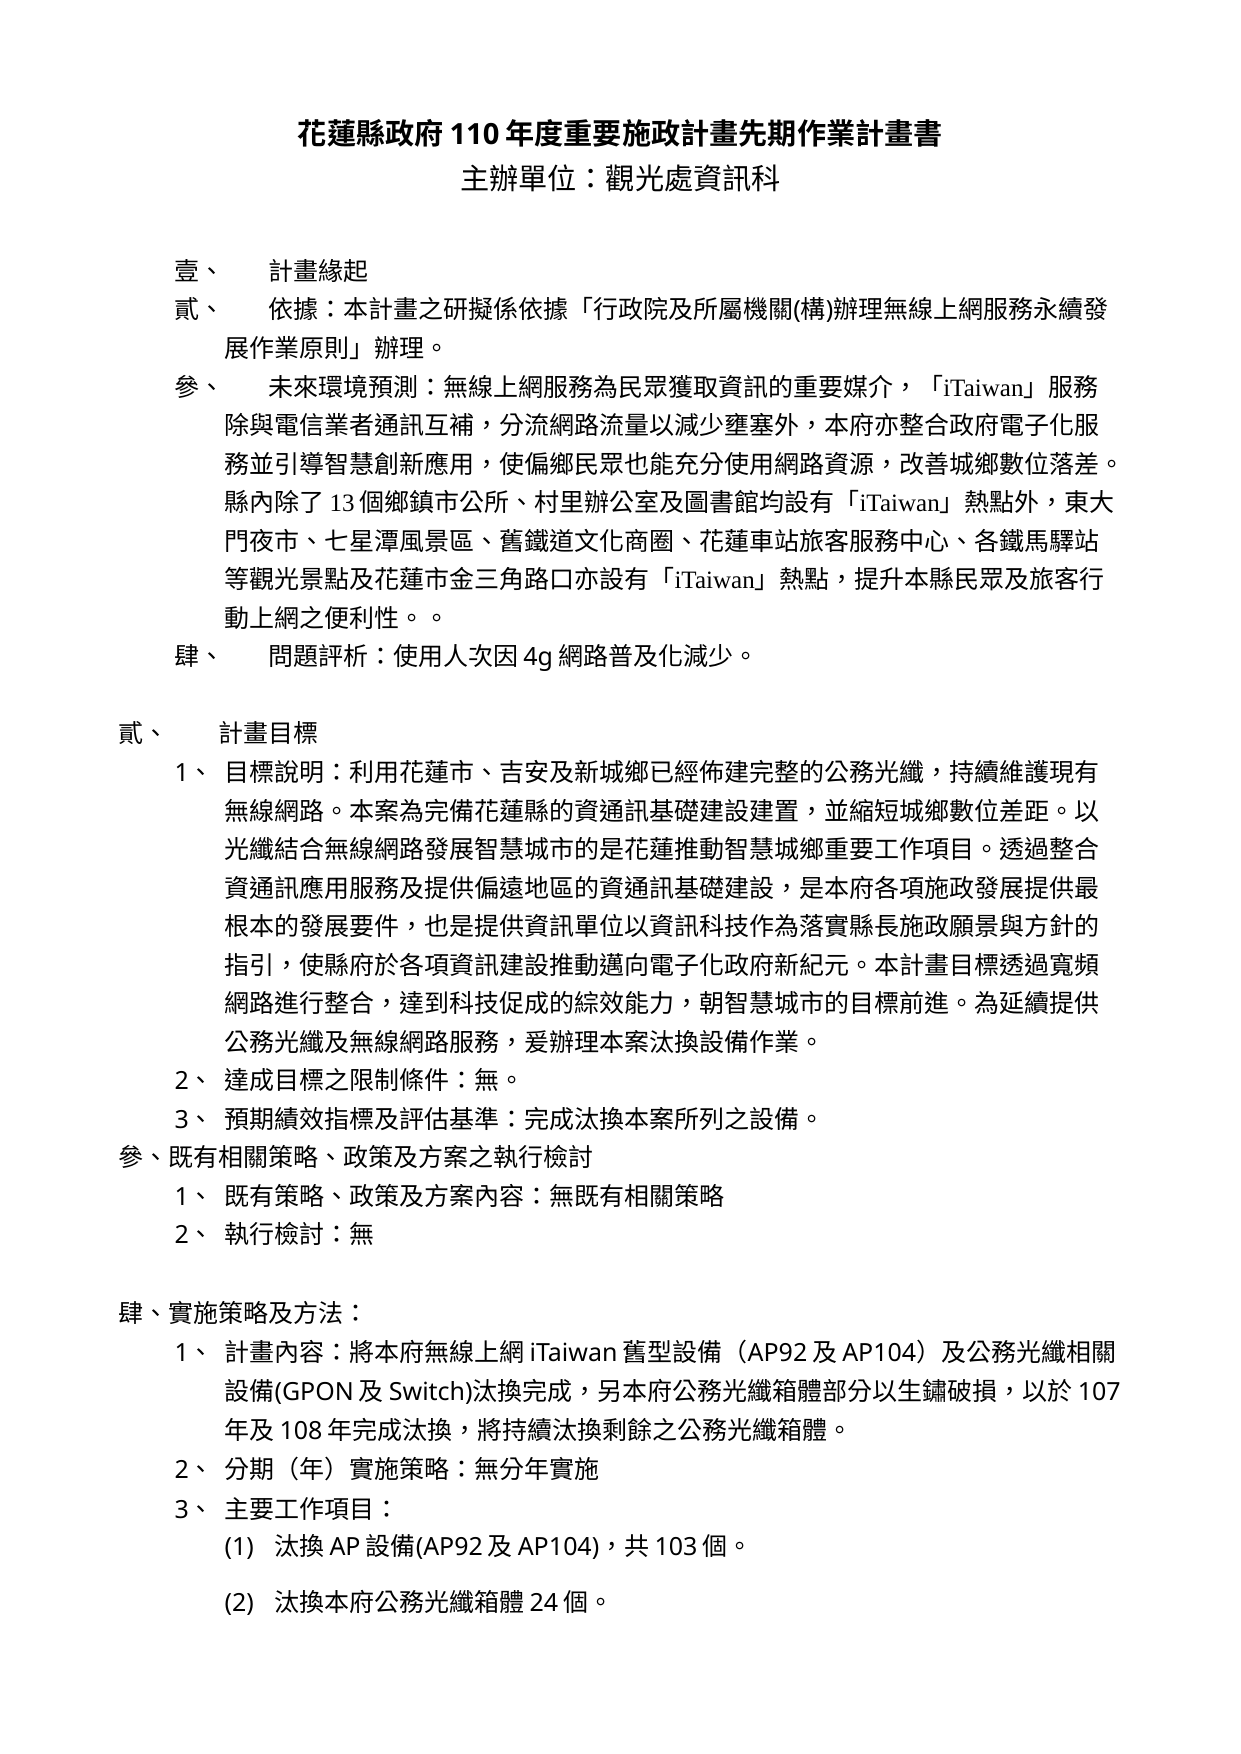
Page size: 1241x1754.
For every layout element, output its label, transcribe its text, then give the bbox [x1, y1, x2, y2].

list 主要工作項目： [174, 1487, 1122, 1526]
text 花蓮縣政府110年度重要施政計畫先期作業計畫書 [118, 118, 1122, 151]
list 計畫目標 [118, 712, 1122, 751]
text 主辦單位：觀光處資訊科 [118, 163, 1122, 196]
list 執行檢討：無 [174, 1213, 1122, 1252]
list 問題評析：使用人次因4g網路普及化減少。 [174, 635, 1122, 673]
list 計畫內容：將本府無線上網iTaiwan舊型設備（AP92及AP104）及公務光纖相關設備(GPON及Switch)汰換完成，另本府公務光纖箱體部分以生鏽破損，以於107年及108年完成汰換，將持續汰換剩餘之公務光纖箱體。 [174, 1330, 1122, 1448]
list 目標說明：利用花蓮市、吉安及新城鄉已經佈建完整的公務光纖，持續維護現有無線網路。本案為完備花蓮縣的資通訊基礎建設建置，並縮短城鄉數位差距。以光纖結合無線網路發展智慧城市的是花蓮推動智慧城鄉重要工作項目。透過整合資通訊應用服務及提供偏遠地區的資通訊基礎建設，是本府各項施政發展提供最根本的發展要件，也是提供資訊單位以資訊科技作為落實縣長施政願景與方針的指引，使縣府於各項資訊建設推動邁向電子化政府新紀元。本計畫目標透過寬頻網路進行整合，達到科技促成的綜效能力，朝智慧城市的目標前進。為延續提供公務光纖及無線網路服務，爰辦理本案汰換設備作業。 [174, 751, 1122, 1059]
list 汰換本府公務光纖箱體24個。 [224, 1582, 1122, 1618]
list 依據：本計畫之研擬係依據「行政院及所屬機關(構)辦理無線上網服務永續發展作業原則」辦理。 [174, 288, 1122, 365]
text 參、既有相關策略、政策及方案之執行檢討 [118, 1136, 1122, 1174]
list 汰換AP設備(AP92及AP104)，共103個。 [224, 1526, 1122, 1562]
text 肆、實施策略及方法： [118, 1294, 1122, 1330]
list 既有策略、政策及方案內容：無既有相關策略 [174, 1174, 1122, 1213]
list 預期績效指標及評估基準：完成汰換本案所列之設備。 [174, 1097, 1122, 1136]
list 達成目標之限制條件：無。 [174, 1059, 1122, 1097]
list 計畫緣起 [174, 252, 1122, 288]
list 未來環境預測：無線上網服務為民眾獲取資訊的重要媒介，「iTaiwan」服務除與電信業者通訊互補，分流網路流量以減少壅塞外，本府亦整合政府電子化服務並引導智慧創新應用，使偏鄉民眾也能充分使用網路資源，改善城鄉數位落差。縣內除了13個鄉鎮市公所、村里辦公室及圖書館均設有「iTaiwan」熱點外，東大門夜市、七星潭風景區、舊鐵道文化商圈、花蓮車站旅客服務中心、各鐵馬驛站等觀光景點及花蓮市金三角路口亦設有「iTaiwan」熱點，提升本縣民眾及旅客行動上網之便利性。。 [174, 365, 1122, 635]
list 分期（年）實施策略：無分年實施 [174, 1448, 1122, 1487]
